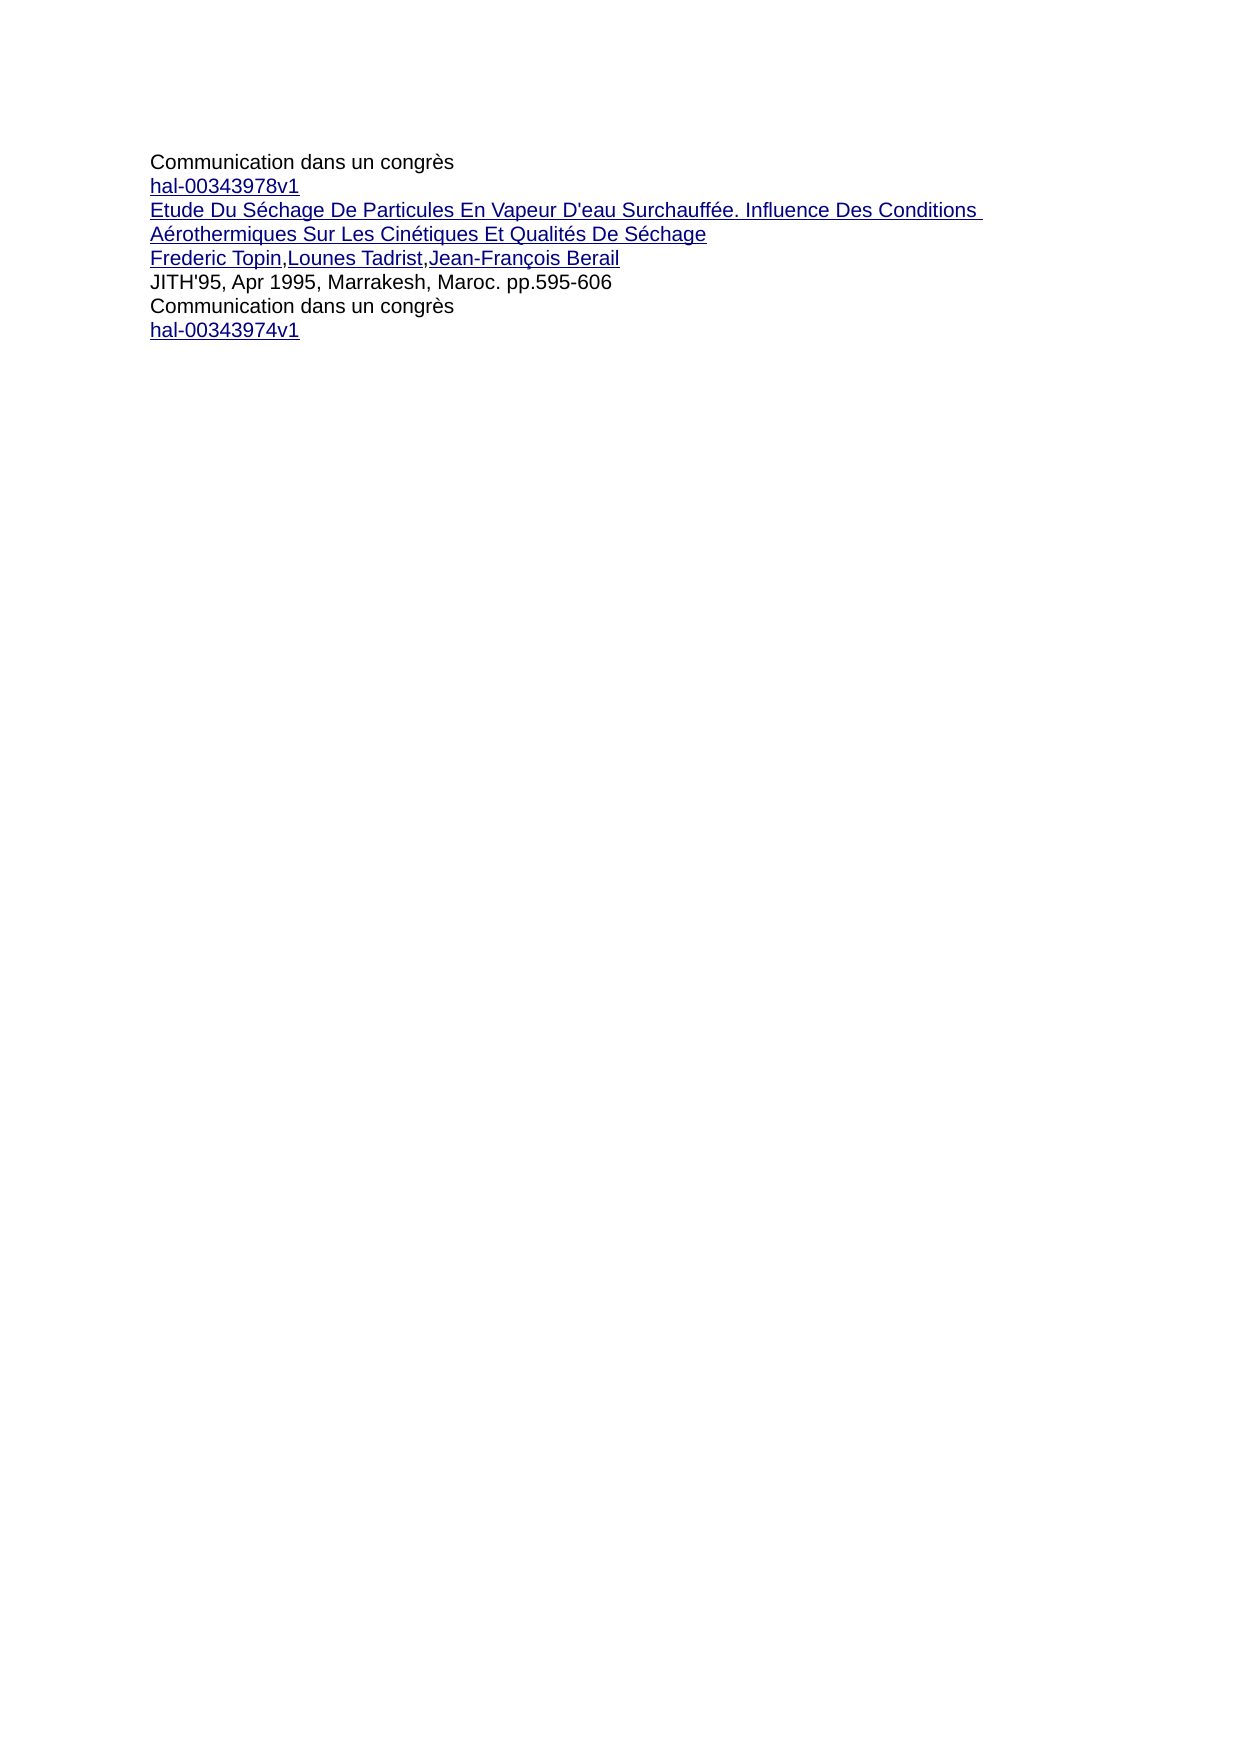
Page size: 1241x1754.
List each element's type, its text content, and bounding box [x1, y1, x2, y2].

table_cell Etude Du Séchage De Particules En Vapeur D'eau Surchauffée. Influence Des Conditions Aérothermiques Sur Les Cinétiques Et Qualités De Séchage Frederic Topin,Lounes Tadrist,Jean-François Berail JITH'95, Apr 1995, Marrakesh, Maroc. pp.595-606 Communication dans un congrès hal-00343974v1 [150, 198, 1090, 342]
table_cell Communication dans un congrès hal-00343978v1 [150, 150, 1090, 198]
